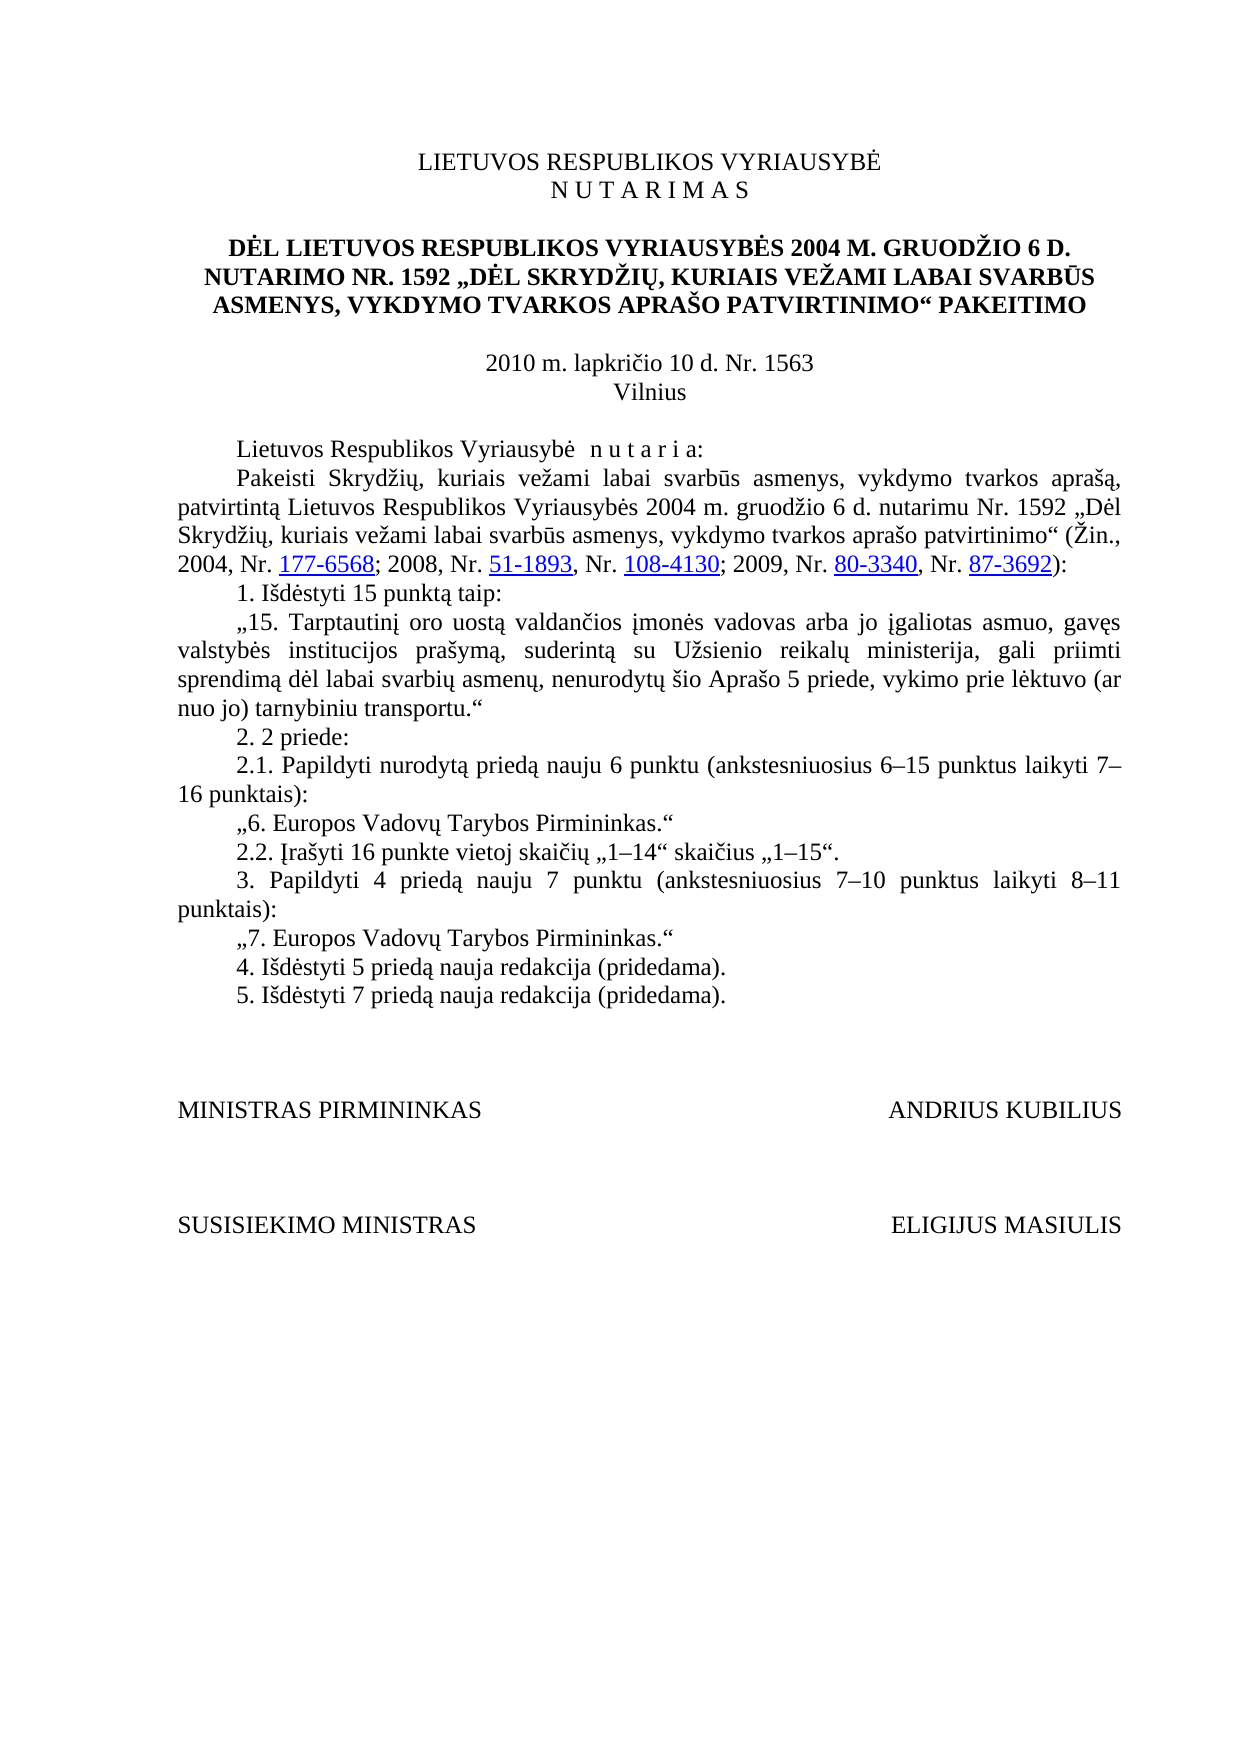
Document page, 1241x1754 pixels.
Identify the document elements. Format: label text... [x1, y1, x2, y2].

text Vilnius [177, 377, 1122, 406]
text „6. Europos Vadovų Tarybos Pirmininkas.“ [177, 808, 1122, 837]
text NUTARIMAS [177, 176, 1122, 204]
text „7. Europos Vadovų Tarybos Pirmininkas.“ [177, 923, 1122, 952]
text 2.2. Įrašyti 16 punkte vietoj skaičių „1–14“ skaičius „1–15“. [177, 837, 1122, 866]
text Lietuvos Respublikos Vyriausybė nutaria: [177, 434, 1122, 463]
text 4. Išdėstyti 5 priedą nauja redakcija (pridedama). [177, 952, 1122, 981]
text 1. Išdėstyti 15 punktą taip: [177, 578, 1122, 607]
text 2.1. Papildyti nurodytą priedą nauju 6 punktu (ankstesniuosius 6–15 punktus laikyti 7–16 punktais): [177, 751, 1122, 808]
text 2010 m. lapkričio 10 d. Nr. 1563 [177, 348, 1122, 377]
text SUSISIEKIMO MINISTRAS ELIGIJUS MASIULIS [177, 1211, 1122, 1239]
text 5. Išdėstyti 7 priedą nauja redakcija (pridedama). [177, 981, 1122, 1009]
text „15. Tarptautinį oro uostą valdančios įmonės vadovas arba jo įgaliotas asmuo, gavęs valstybės institucijos prašymą, suderintą su Užsienio reikalų ministerija, gali priimti sprendimą dėl labai svarbių asmenų, nenurodytų šio Aprašo 5 priede, vykimo prie lėktuvo (ar nuo jo) tarnybiniu transportu.“ [177, 607, 1122, 722]
text DĖL LIETUVOS RESPUBLIKOS VYRIAUSYBĖS 2004 M. GRUODŽIO 6 D. NUTARIMO NR. 1592 „DĖL SKRYDŽIŲ, KURIAIS VEŽAMI LABAI SVARBŪS ASMENYS, VYKDYMO TVARKOS APRAŠO PATVIRTINIMO“ PAKEITIMO [177, 233, 1122, 319]
text MINISTRAS PIRMININKAS ANDRIUS KUBILIUS [177, 1096, 1122, 1124]
text 2. 2 priede: [177, 722, 1122, 751]
text 3. Papildyti 4 priedą nauju 7 punktu (ankstesniuosius 7–10 punktus laikyti 8–11 punktais): [177, 866, 1122, 923]
text Pakeisti Skrydžių, kuriais vežami labai svarbūs asmenys, vykdymo tvarkos aprašą, patvirtintą Lietuvos Respublikos Vyriausybės 2004 m. gruodžio 6 d. nutarimu Nr. 1592 „Dėl Skrydžių, kuriais vežami labai svarbūs asmenys, vykdymo tvarkos aprašo patvirtinimo“ (Žin., 2004, Nr. 177-6568; 2008, Nr. 51-1893, Nr. 108-4130; 2009, Nr. 80-3340, Nr. 87-3692): [177, 463, 1122, 578]
text Lietuvos Respublikos Vyriausybė [177, 147, 1122, 176]
